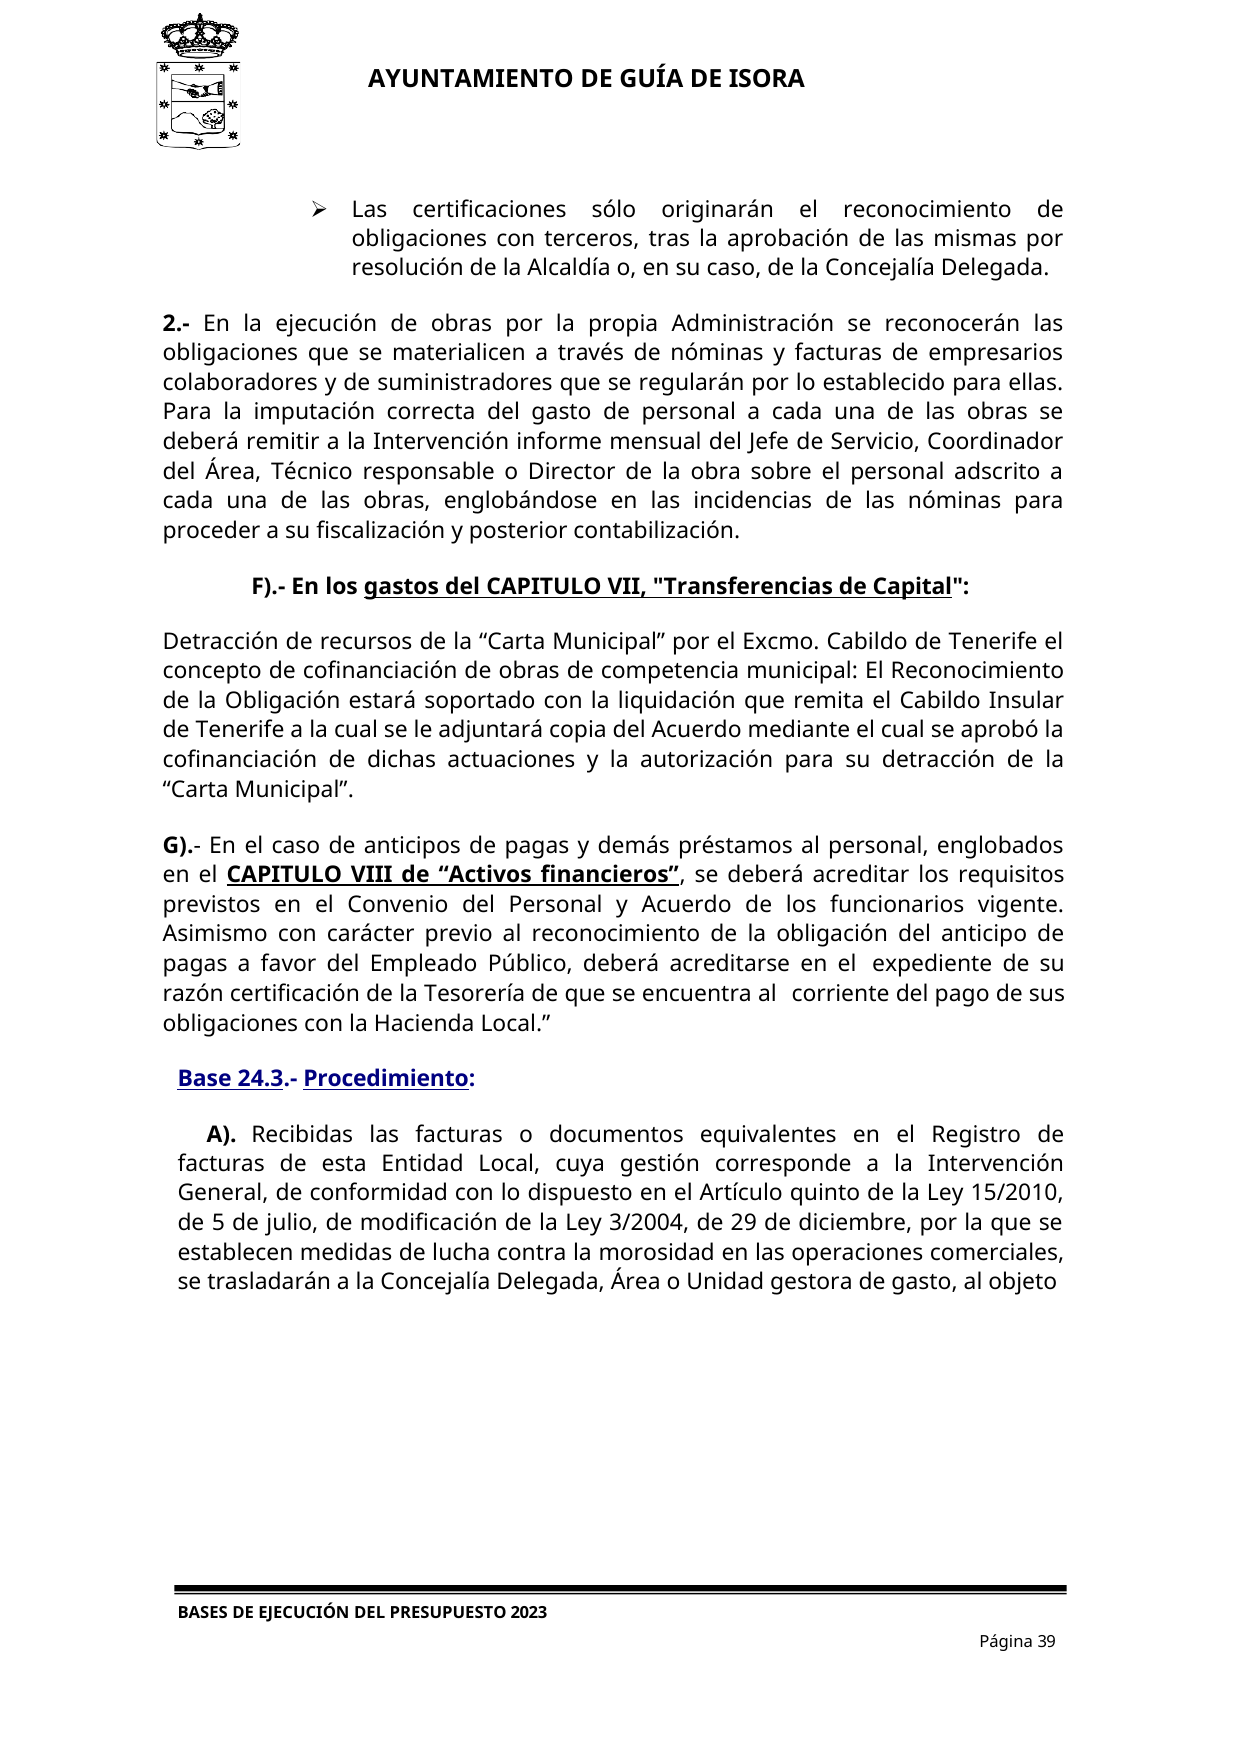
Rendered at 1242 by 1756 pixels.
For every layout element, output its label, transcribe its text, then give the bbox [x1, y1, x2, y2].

subtitle F).- En los gastos del CAPITULO VII, "Transferencias de Capital": [251, 570, 1079, 601]
text 2.- En la ejecución de obras por la propia Administración se reconocerán las obligaciones que se materialicen a través de nóminas y facturas de empresarios colaboradores y de suministradores que se regularán por lo establecido para ellas. Para la imputación correcta del gasto de personal a cada una de las obras se deberá remitir a la Intervención informe mensual del Jefe de Servicio, Coordinador del Área, Técnico responsable o Director de la obra sobre el personal adscrito a cada una de las obras, englobándose en las incidencias de las nóminas para proceder a su fiscalización y posterior contabilización. [162, 308, 1065, 545]
list Recibidas las facturas o documentos equivalentes en el Registro de facturas de esta Entidad Local, cuya gestión corresponde a la Intervención General, de conformidad con lo dispuesto en el Artículo quinto de la Ley 15/2010, de 5 de julio, de modificación de la Ley 3/2004, de 29 de diciembre, por la que se establecen medidas de lucha contra la morosidad en las operaciones comerciales, se trasladarán a la Concejalía Delegada, Área o Unidad gestora de gasto, al objeto [162, 1118, 1065, 1296]
text G).- En el caso de anticipos de pagas y demás préstamos al personal, englobados en el CAPITULO VIII de “Activos financieros”, se deberá acreditar los requisitos previstos en el Convenio del Personal y Acuerdo de los funcionarios vigente. Asimismo con carácter previo al reconocimiento de la obligación del anticipo de pagas a favor del Empleado Público, deberá acreditarse en el expediente de su razón certificación de la Tesorería de que se encuentra al corriente del pago de sus obligaciones con la Hacienda Local.” [162, 830, 1065, 1038]
text Detracción de recursos de la “Carta Municipal” por el Excmo. Cabildo de Tenerife el concepto de cofinanciación de obras de competencia municipal: El Reconocimiento de la Obligación estará soportado con la liquidación que remita el Cabildo Insular de Tenerife a la cual se le adjuntará copia del Acuerdo mediante el cual se aprobó la cofinanciación de dichas actuaciones y la autorización para su detracción de la “Carta Municipal”. [162, 626, 1065, 804]
subtitle Base 24.3.- Procedimiento: [177, 1062, 1079, 1094]
list Las certificaciones sólo originarán el reconocimiento de obligaciones con terceros, tras la aprobación de las mismas por resolución de la Alcaldía o, en su caso, de la Concejalía Delegada. [310, 193, 1065, 282]
